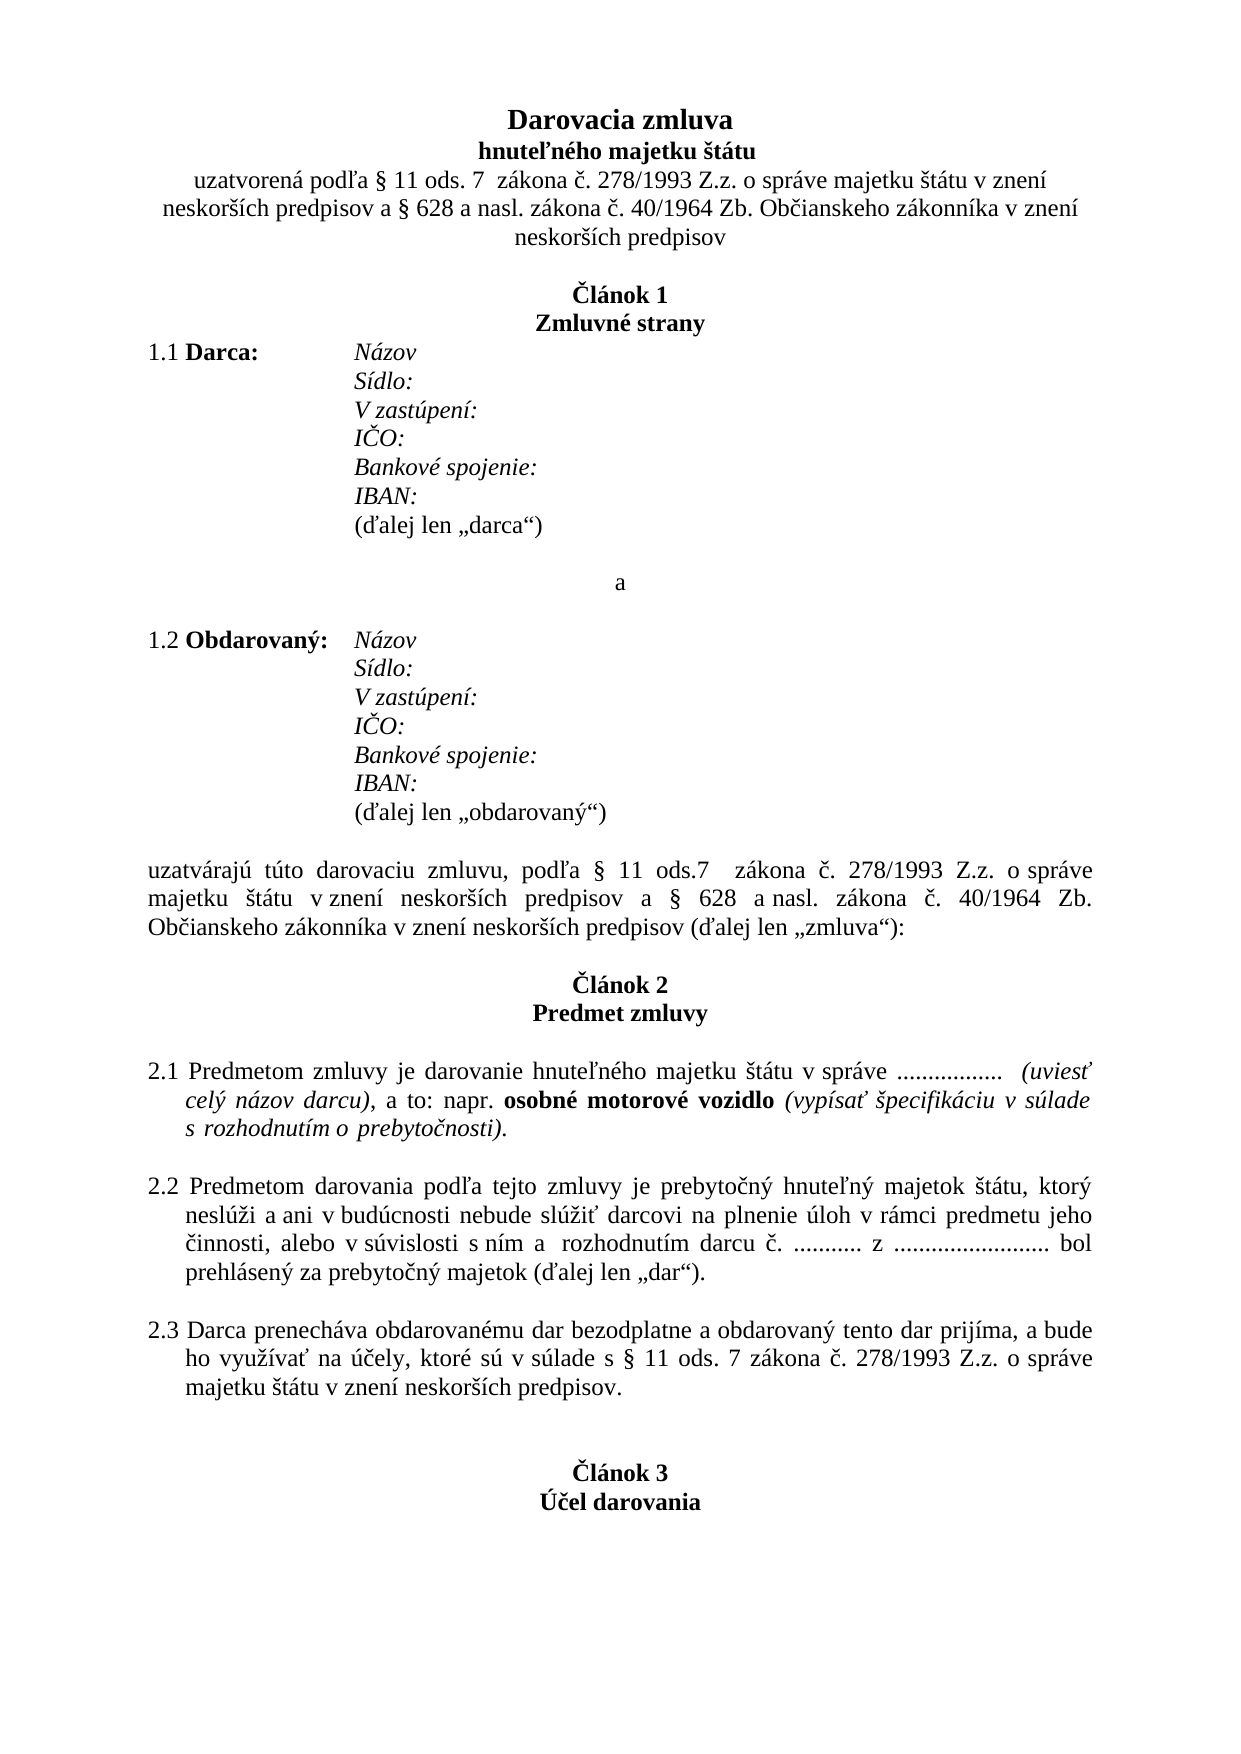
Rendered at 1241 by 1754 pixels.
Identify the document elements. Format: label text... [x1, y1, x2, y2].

subtitle Článok 3 [148, 1458, 1093, 1487]
text Bankové spojenie: [148, 740, 1093, 768]
text IČO: [148, 711, 1093, 740]
text Sídlo: [148, 653, 1093, 682]
text 1.1 Darca: Názov [148, 337, 1093, 366]
text V zastúpení: [148, 682, 1093, 711]
text Sídlo: [148, 366, 1093, 395]
text 2.3 Darca prenecháva obdarovanému dar bezodplatne a obdarovaný tento dar prijíma, a bude ho využívať na účely, ktoré sú v súlade s § 11 ods. 7 zákona č. 278/1993 Z.z. o správe majetku štátu v znení neskorších predpisov. [148, 1315, 1093, 1401]
text Bankové spojenie: [148, 452, 1093, 481]
text V zastúpení: [148, 395, 1093, 423]
text 2.2 Predmetom darovania podľa tejto zmluvy je prebytočný hnuteľný majetok štátu, ktorý neslúži a ani v budúcnosti nebude slúžiť darcovi na plnenie úloh v rámci predmetu jeho činnosti, alebo v súvislosti s ním a rozhodnutím darcu č. ........... z ......................... bol prehlásený za prebytočný majetok (ďalej len „dar“). [148, 1171, 1093, 1286]
subtitle Účel darovania [148, 1487, 1093, 1516]
text Článok 1 [148, 280, 1093, 308]
text 1.2 Obdarovaný: Názov [148, 625, 1093, 653]
text Zmluvné strany [148, 308, 1093, 337]
text IBAN: [295, 481, 1093, 510]
text uzatvárajú túto darovaciu zmluvu, podľa § 11 ods.7 zákona č. 278/1993 Z.z. o správe majetku štátu v znení neskorších predpisov a § 628 a nasl. zákona č. 40/1964 Zb. Občianskeho zákonníka v znení neskorších predpisov (ďalej len „zmluva“): [148, 855, 1093, 941]
text (ďalej len „obdarovaný“) [281, 797, 1093, 826]
text hnuteľného majetku štátu [148, 136, 1093, 165]
text (ďalej len „darca“) [295, 510, 1093, 538]
text Predmet zmluvy [148, 998, 1093, 1027]
text a [148, 567, 1093, 596]
text 2.1 Predmetom zmluvy je darovanie hnuteľného majetku štátu v správe ................. (uviesť celý názov darcu), a to: napr. osobné motorové vozidlo (vypísať špecifikáciu v súlade s rozhodnutím o prebytočnosti). [148, 1056, 1093, 1142]
text Darovacia zmluva [148, 102, 1093, 136]
text IBAN: [295, 768, 1093, 797]
text IČO: [148, 423, 1093, 452]
text uzatvorená podľa § 11 ods. 7 zákona č. 278/1993 Z.z. o správe majetku štátu v znení neskorších predpisov a § 628 a nasl. zákona č. 40/1964 Zb. Občianskeho zákonníka v znení neskorších predpisov [148, 165, 1093, 251]
text Článok 2 [148, 970, 1093, 998]
